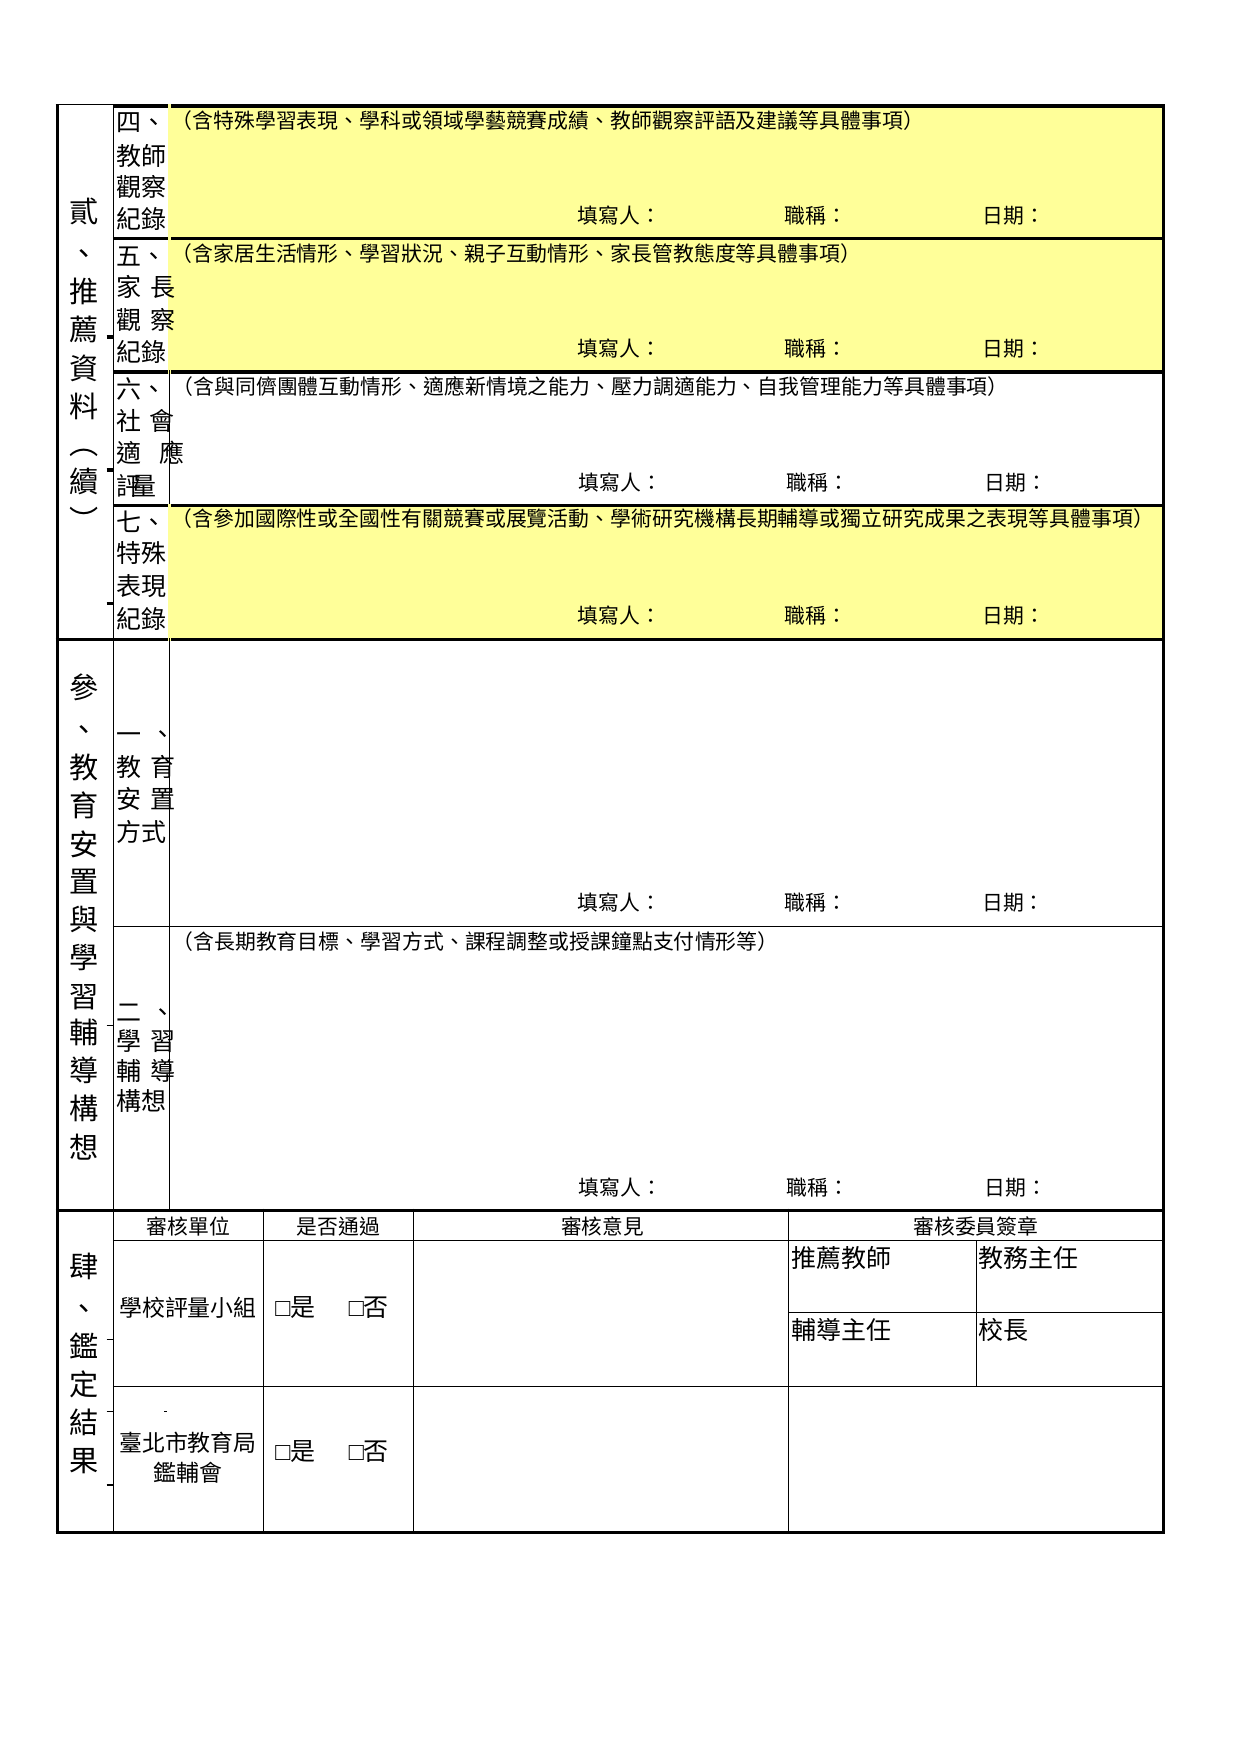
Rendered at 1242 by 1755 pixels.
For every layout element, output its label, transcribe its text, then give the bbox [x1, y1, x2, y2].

table_cell [414, 1387, 788, 1531]
table_cell 臺北市教育局 鑑輔會 [114, 1387, 263, 1531]
table_cell □是 □否 [264, 1241, 413, 1386]
table_cell 輔導主任 [789, 1313, 976, 1386]
table_cell 教務主任 [977, 1241, 1162, 1312]
table_cell 審核單位 [114, 1212, 263, 1240]
table_cell 填寫人： 職稱： 日期： [170, 641, 1162, 926]
table_cell 學校評量小組 [114, 1241, 263, 1386]
table_cell 推薦教師 [789, 1241, 976, 1312]
table_header 貳 、 推 薦 資 料 ︵ 續 ︶ [59, 105, 113, 638]
table_cell 一、 教育 安置 方式 [114, 641, 169, 926]
table_cell 審核委員簽章 [789, 1212, 1162, 1240]
table_cell □是 □否 [264, 1387, 413, 1531]
table_cell 七、 特殊 表現 紀錄 [114, 507, 168, 638]
table_cell 五、 家長 觀察 紀錄 [114, 240, 168, 370]
table_cell 審核意見 [414, 1212, 788, 1240]
table_cell [789, 1387, 1162, 1531]
table_cell （含長期教育目標、學習方式、課程調整或授課鐘點支付情形等） 填寫人： 職稱： 日期： [170, 927, 1162, 1208]
table_header （含特殊學習表現、學科或領域學藝競賽成績、教師觀察評語及建議等具體事項） 填寫人： 職稱： 日期： [171, 108, 1162, 237]
table_cell 肆 、 鑑 定 結 果 [59, 1212, 113, 1531]
table_cell [414, 1241, 788, 1386]
table_cell （含家居生活情形、學習狀況、親子互動情形、家長管教態度等具體事項） 填寫人： 職稱： 日期： [171, 240, 1162, 370]
table_cell 六、 社會 適應 評量 [114, 374, 169, 504]
table_cell 是否通過 [264, 1212, 413, 1240]
table_cell （含參加國際性或全國性有關競賽或展覽活動、學術研究機構長期輔導或獨立研究成果之表現等具體事項） 填寫人： 職稱： 日期： [171, 507, 1162, 638]
table_cell 二、 學習 輔導 構想 [114, 927, 169, 1208]
table_cell （含與同儕團體互動情形、適應新情境之能力、壓力調適能力、自我管理能力等具體事項） 填寫人： 職稱： 日期： [170, 374, 1162, 504]
table_header 四、 教師 觀察 紀錄 [114, 108, 168, 237]
table_cell 參 、 教 育 安 置 與 學 習 輔 導 構 想 [59, 641, 113, 1208]
table_cell 校長 [977, 1313, 1162, 1386]
